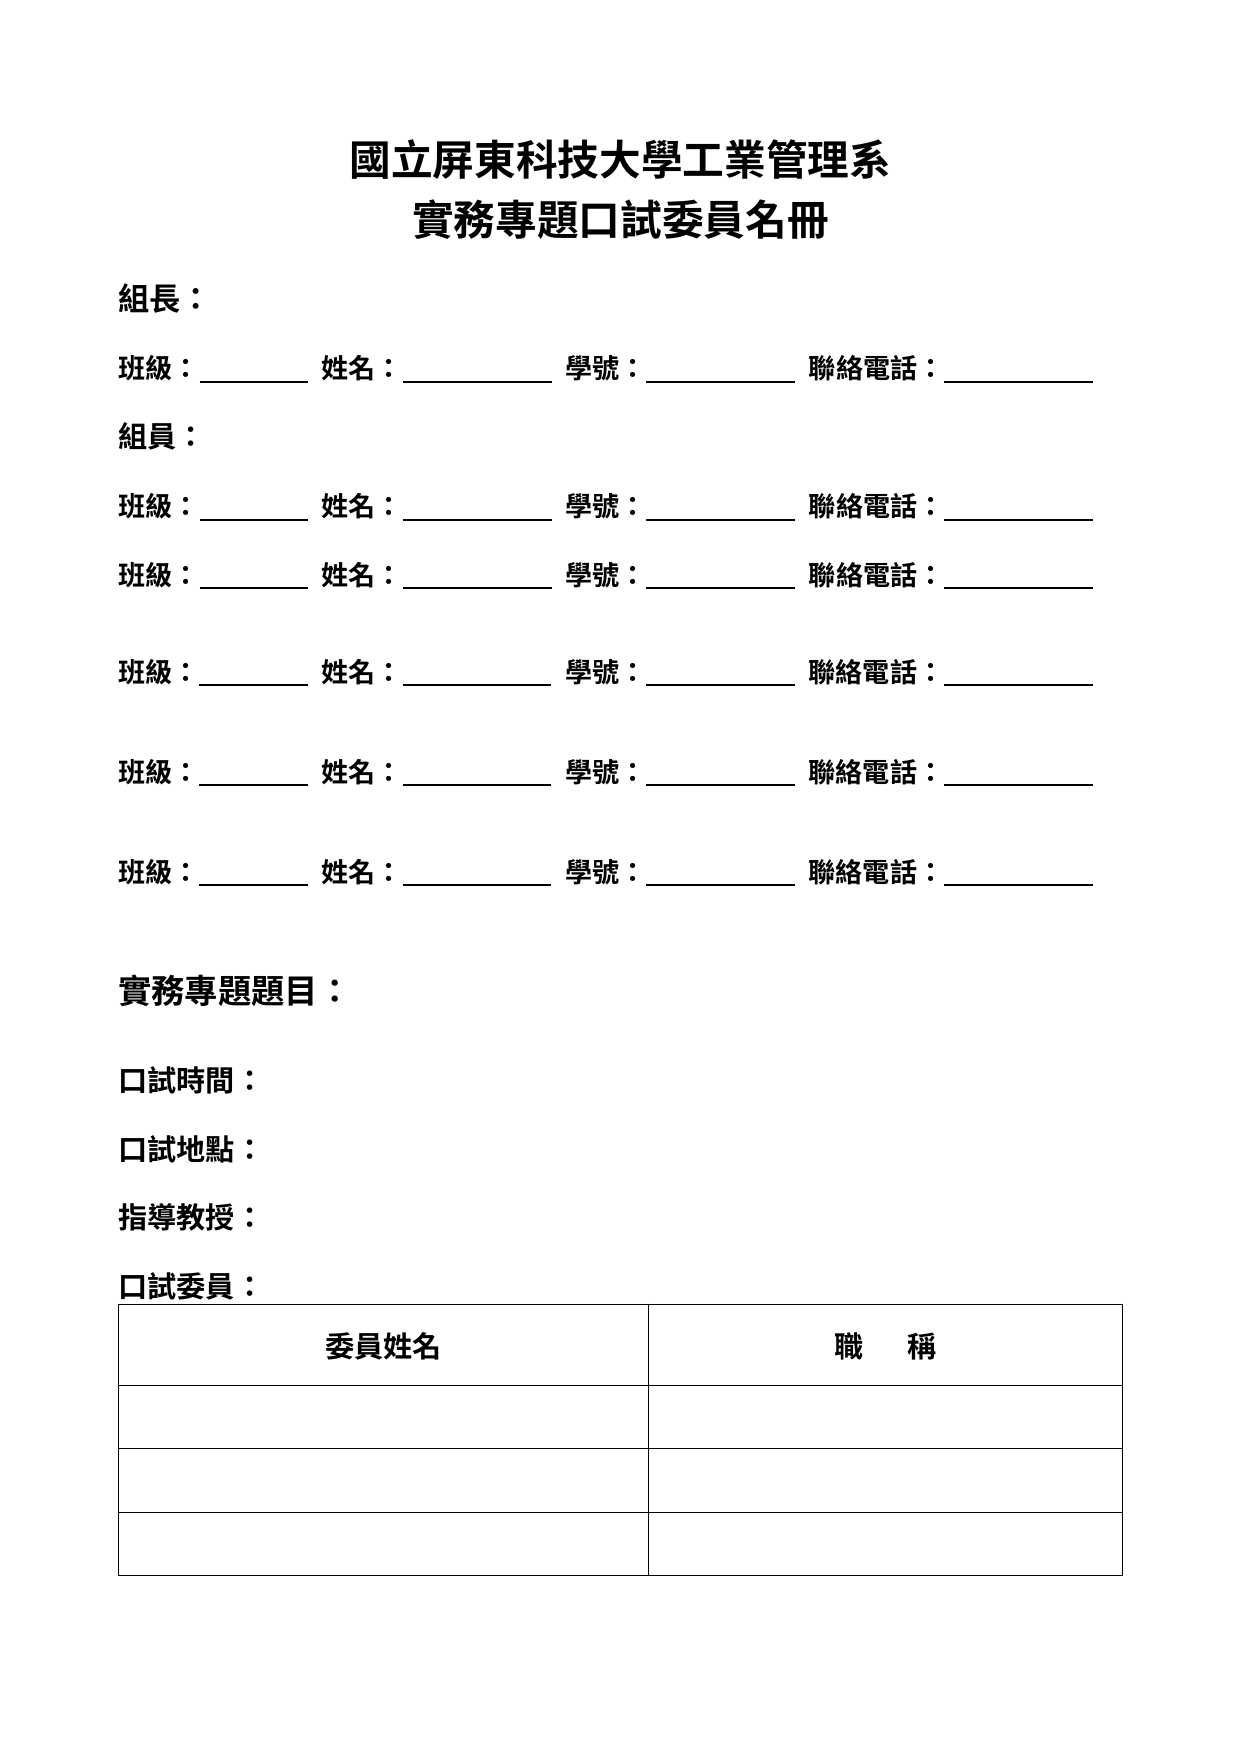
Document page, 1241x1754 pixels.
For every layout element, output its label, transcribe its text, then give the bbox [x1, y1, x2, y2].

text 組長： [118, 285, 1122, 316]
table_cell [649, 1449, 1122, 1512]
text 班級： 姓名： 學號： 聯絡電話： [118, 629, 1122, 691]
text 國立屏東科技大學工業管理系 [118, 127, 1122, 187]
table_header 委員姓名 [119, 1305, 648, 1385]
text 口試委員： [118, 1273, 1122, 1304]
text 班級： 姓名： 學號： 聯絡電話： [118, 729, 1122, 791]
table_cell [649, 1513, 1122, 1575]
text 班級： 姓名： 學號： 聯絡電話： [118, 354, 1122, 385]
table_header 職 稱 [649, 1305, 1122, 1385]
table_cell [119, 1449, 648, 1512]
text 口試地點： [118, 1135, 1122, 1166]
text 組員： [118, 423, 1122, 454]
table_cell [119, 1386, 648, 1448]
text 班級： 姓名： 學號： 聯絡電話： [118, 560, 1122, 591]
table_cell [119, 1513, 648, 1575]
text 班級： 姓名： 學號： 聯絡電話： [118, 829, 1122, 891]
text 口試時間： [118, 1066, 1122, 1098]
text 班級： 姓名： 學號： 聯絡電話： [118, 491, 1122, 523]
text 實務專題口試委員名冊 [118, 187, 1122, 248]
text 實務專題題目： [118, 948, 1122, 1010]
table_cell [649, 1386, 1122, 1448]
text 指導教授： [118, 1204, 1122, 1235]
